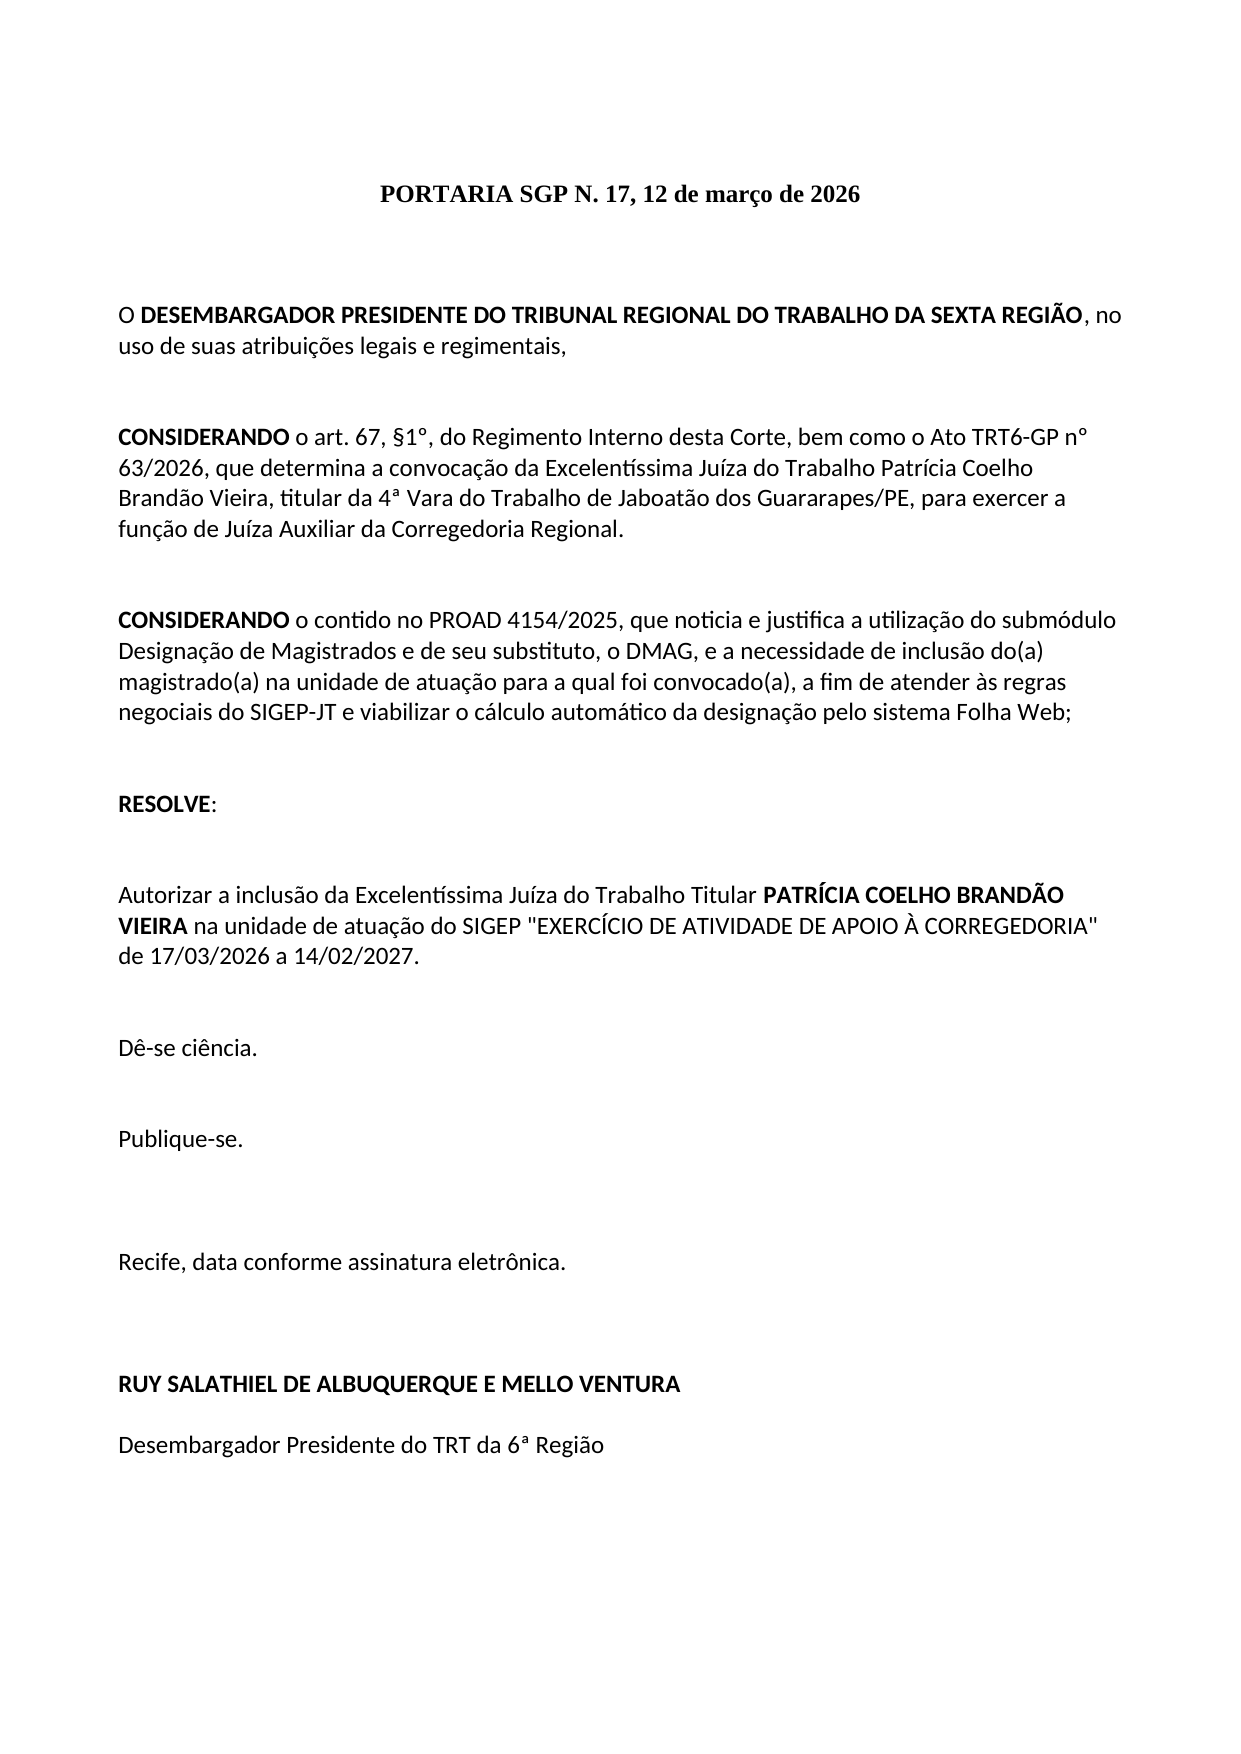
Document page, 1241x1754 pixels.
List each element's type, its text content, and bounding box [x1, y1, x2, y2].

text Dê-se ciência. [118, 1032, 1122, 1062]
text Recife, data conforme assinatura eletrônica. [118, 1246, 1122, 1276]
text PORTARIA SGP N. 17, 12 de março de 2026 [118, 179, 1122, 208]
text Publique-se. [118, 1123, 1122, 1154]
text CONSIDERANDO o art. 67, §1º, do Regimento Interno desta Corte, bem como o Ato TRT6-GP nº 63/2026, que determina a convocação da Excelentíssima Juíza do Trabalho Patrícia Coelho Brandão Vieira, titular da 4ª Vara do Trabalho de Jaboatão dos Guararapes/PE, para exercer a função de Juíza Auxiliar da Corregedoria Regional. [118, 422, 1122, 544]
text RUY SALATHIEL DE ALBUQUERQUE E MELLO VENTURA [118, 1368, 1122, 1398]
text Desembargador Presidente do TRT da 6ª Região [118, 1429, 1122, 1459]
text CONSIDERANDO o contido no PROAD 4154/2025, que noticia e justifica a utilização do submódulo Designação de Magistrados e de seu substituto, o DMAG, e a necessidade de inclusão do(a) magistrado(a) na unidade de atuação para a qual foi convocado(a), a fim de atender às regras negociais do SIGEP-JT e viabilizar o cálculo automático da designação pelo sistema Folha Web; [118, 605, 1122, 727]
text RESOLVE: [118, 788, 1122, 818]
text Autorizar a inclusão da Excelentíssima Juíza do Trabalho Titular PATRÍCIA COELHO BRANDÃO VIEIRA na unidade de atuação do SIGEP "EXERCÍCIO DE ATIVIDADE DE APOIO À CORREGEDORIA" de 17/03/2026 a 14/02/2027. [118, 879, 1122, 971]
text O DESEMBARGADOR PRESIDENTE DO TRIBUNAL REGIONAL DO TRABALHO DA SEXTA REGIÃO, no uso de suas atribuições legais e regimentais, [118, 299, 1122, 361]
